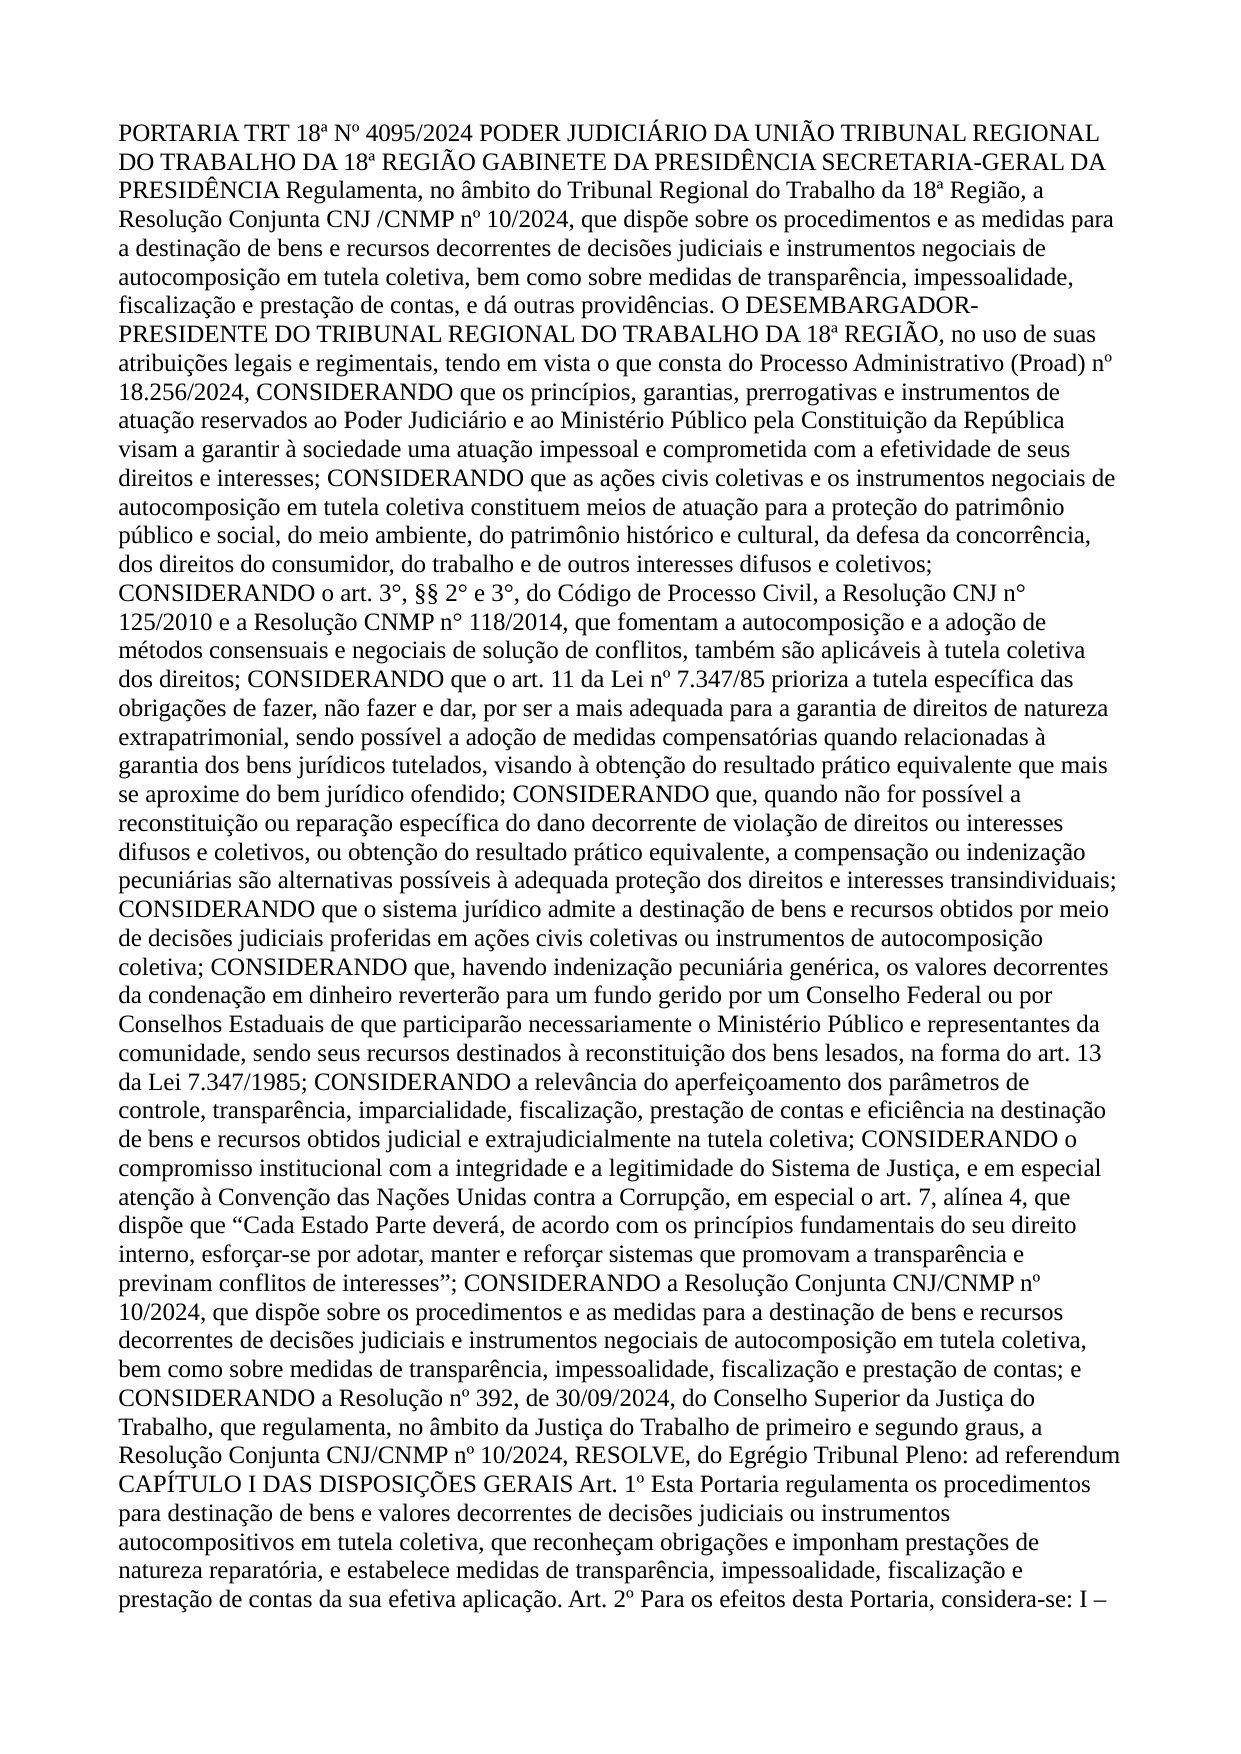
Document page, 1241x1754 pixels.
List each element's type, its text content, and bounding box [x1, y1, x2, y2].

text PORTARIA TRT 18ª Nº 4095/2024 PODER JUDICIÁRIO DA UNIÃO TRIBUNAL REGIONAL DO TRABALHO DA 18ª REGIÃO GABINETE DA PRESIDÊNCIA SECRETARIA-GERAL DA PRESIDÊNCIA Regulamenta, no âmbito do Tribunal Regional do Trabalho da 18ª Região, a Resolução Conjunta CNJ /CNMP nº 10/2024, que dispõe sobre os procedimentos e as medidas para a destinação de bens e recursos decorrentes de decisões judiciais e instrumentos negociais de autocomposição em tutela coletiva, bem como sobre medidas de transparência, impessoalidade, fiscalização e prestação de contas, e dá outras providências. O DESEMBARGADOR-PRESIDENTE DO TRIBUNAL REGIONAL DO TRABALHO DA 18ª REGIÃO, no uso de suas atribuições legais e regimentais, tendo em vista o que consta do Processo Administrativo (Proad) nº 18.256/2024, CONSIDERANDO que os princípios, garantias, prerrogativas e instrumentos de atuação reservados ao Poder Judiciário e ao Ministério Público pela Constituição da República visam a garantir à sociedade uma atuação impessoal e comprometida com a efetividade de seus direitos e interesses; CONSIDERANDO que as ações civis coletivas e os instrumentos negociais de autocomposição em tutela coletiva constituem meios de atuação para a proteção do patrimônio público e social, do meio ambiente, do patrimônio histórico e cultural, da defesa da concorrência, dos direitos do consumidor, do trabalho e de outros interesses difusos e coletivos; CONSIDERANDO o art. 3°, §§ 2° e 3°, do Código de Processo Civil, a Resolução CNJ n° 125/2010 e a Resolução CNMP n° 118/2014, que fomentam a autocomposição e a adoção de métodos consensuais e negociais de solução de conflitos, também são aplicáveis à tutela coletiva dos direitos; CONSIDERANDO que o art. 11 da Lei nº 7.347/85 prioriza a tutela específica das obrigações de fazer, não fazer e dar, por ser a mais adequada para a garantia de direitos de natureza extrapatrimonial, sendo possível a adoção de medidas compensatórias quando relacionadas à garantia dos bens jurídicos tutelados, visando à obtenção do resultado prático equivalente que mais se aproxime do bem jurídico ofendido; CONSIDERANDO que, quando não for possível a reconstituição ou reparação específica do dano decorrente de violação de direitos ou interesses difusos e coletivos, ou obtenção do resultado prático equivalente, a compensação ou indenização pecuniárias são alternativas possíveis à adequada proteção dos direitos e interesses transindividuais; CONSIDERANDO que o sistema jurídico admite a destinação de bens e recursos obtidos por meio de decisões judiciais proferidas em ações civis coletivas ou instrumentos de autocomposição coletiva; CONSIDERANDO que, havendo indenização pecuniária genérica, os valores decorrentes da condenação em dinheiro reverterão para um fundo gerido por um Conselho Federal ou por Conselhos Estaduais de que participarão necessariamente o Ministério Público e representantes da comunidade, sendo seus recursos destinados à reconstituição dos bens lesados, na forma do art. 13 da Lei 7.347/1985; CONSIDERANDO a relevância do aperfeiçoamento dos parâmetros de controle, transparência, imparcialidade, fiscalização, prestação de contas e eficiência na destinação de bens e recursos obtidos judicial e extrajudicialmente na tutela coletiva; CONSIDERANDO o compromisso institucional com a integridade e a legitimidade do Sistema de Justiça, e em especial atenção à Convenção das Nações Unidas contra a Corrupção, em especial o art. 7, alínea 4, que dispõe que “Cada Estado Parte deverá, de acordo com os princípios fundamentais do seu direito interno, esforçar-se por adotar, manter e reforçar sistemas que promovam a transparência e previnam conflitos de interesses”; CONSIDERANDO a Resolução Conjunta CNJ/CNMP nº 10/2024, que dispõe sobre os procedimentos e as medidas para a destinação de bens e recursos decorrentes de decisões judiciais e instrumentos negociais de autocomposição em tutela coletiva, bem como sobre medidas de transparência, impessoalidade, fiscalização e prestação de contas; e CONSIDERANDO a Resolução nº 392, de 30/09/2024, do Conselho Superior da Justiça do Trabalho, que regulamenta, no âmbito da Justiça do Trabalho de primeiro e segundo graus, a Resolução Conjunta CNJ/CNMP nº 10/2024, RESOLVE, do Egrégio Tribunal Pleno: ad referendum CAPÍTULO I DAS DISPOSIÇÕES GERAIS Art. 1º Esta Portaria regulamenta os procedimentos para destinação de bens e valores decorrentes de decisões judiciais ou instrumentos autocompositivos em tutela coletiva, que reconheçam obrigações e imponham prestações de natureza reparatória, e estabelece medidas de transparência, impessoalidade, fiscalização e prestação de contas da sua efetiva aplicação. Art. 2º Para os efeitos desta Portaria, considera-se: I – [118, 118, 1122, 1613]
